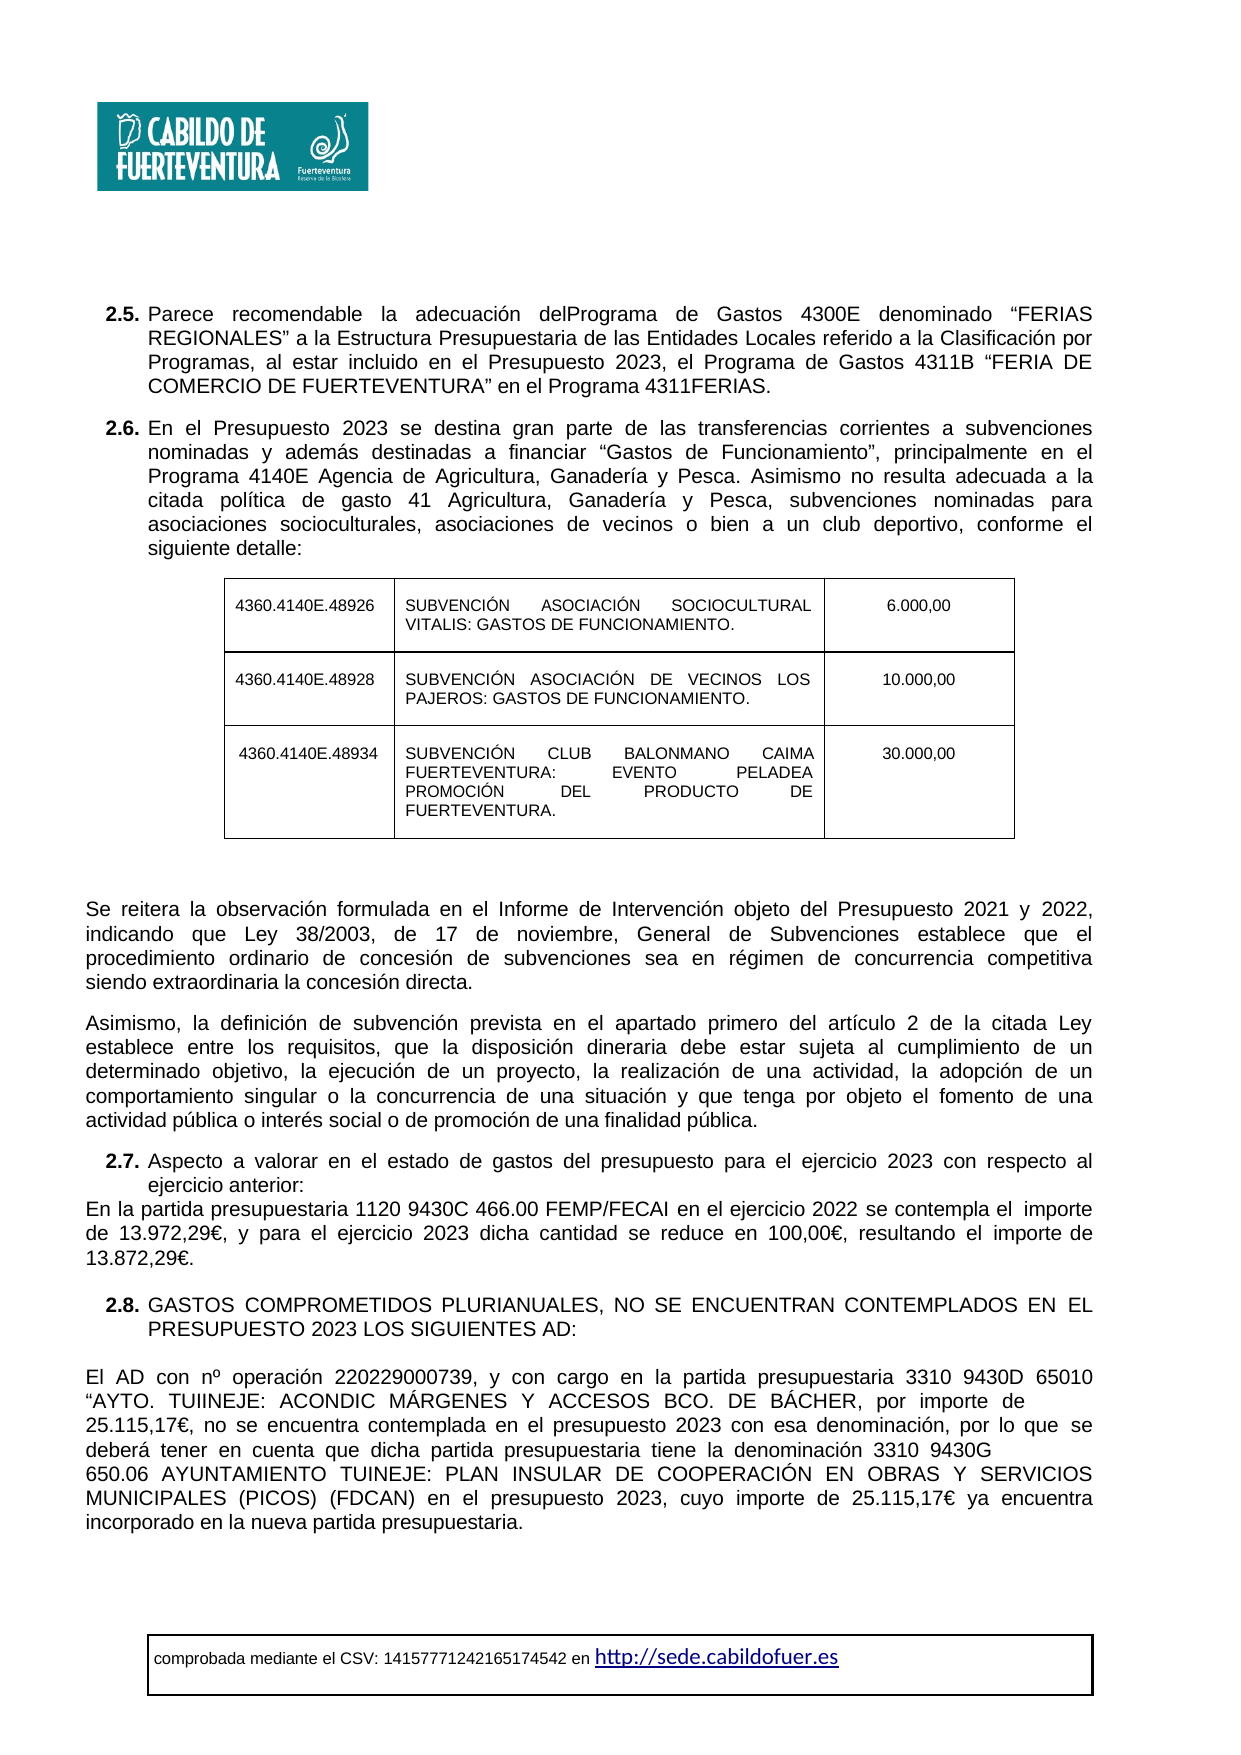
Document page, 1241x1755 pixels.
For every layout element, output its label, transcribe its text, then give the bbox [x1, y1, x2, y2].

text El AD con nº operación 220229000739, y con cargo en la partida presupuestaria 3310 9430D 65010 “AYTO. TUIINEJE: ACONDIC MÁRGENES Y ACCESOS BCO. DE BÁCHER, por importe de [85, 1365, 1093, 1413]
table_cell 10.000,00 [825, 653, 1014, 725]
table_cell SUBVENCIÓN ASOCIACIÓN DE VECINOS LOS PAJEROS: GASTOS DE FUNCIONAMIENTO. [395, 653, 824, 725]
list GASTOS COMPROMETIDOS PLURIANUALES, NO SE ENCUENTRAN CONTEMPLADOS EN EL PRESUPUESTO 2023 LOS SIGUIENTES AD: [105, 1293, 1093, 1341]
table_header 6.000,00 [825, 579, 1014, 651]
text En la partida presupuestaria 1120 9430C 466.00 FEMP/FECAI en el ejercicio 2022 se contempla el importe de 13.972,29€, y para el ejercicio 2023 dicha cantidad se reduce en 100,00€, resultando el importe de 13.872,29€. [85, 1197, 1093, 1269]
text 25.115,17€, no se encuentra contemplada en el presupuesto 2023 con esa denominación, por lo que se deberá tener en cuenta que dicha partida presupuestaria tiene la denominación 3310 9430G [85, 1413, 1093, 1461]
list Aspecto a valorar en el estado de gastos del presupuesto para el ejercicio 2023 con respecto al ejercicio anterior: [105, 1149, 1093, 1197]
list Parece recomendable la adecuación delPrograma de Gastos 4300E denominado “FERIAS REGIONALES” a la Estructura Presupuestaria de las Entidades Locales referido a la Clasificación por Programas, al estar incluido en el Presupuesto 2023, el Programa de Gastos 4311B “FERIA DE COMERCIO DE FUERTEVENTURA” en el Programa 4311FERIAS. [105, 302, 1093, 398]
table_cell SUBVENCIÓN CLUB BALONMANO CAIMA FUERTEVENTURA: EVENTO PELADEA PROMOCIÓN DEL PRODUCTO DE FUERTEVENTURA. [395, 726, 824, 838]
table_header SUBVENCIÓN ASOCIACIÓN SOCIOCULTURAL VITALIS: GASTOS DE FUNCIONAMIENTO. [395, 579, 824, 651]
text Asimismo, la definición de subvención prevista en el apartado primero del artículo 2 de la citada Ley establece entre los requisitos, que la disposición dineraria debe estar sujeta al cumplimiento de un determinado objetivo, la ejecución de un proyecto, la realización de una actividad, la adopción de un comportamiento singular o la concurrencia de una situación y que tenga por objeto el fomento de una actividad pública o interés social o de promoción de una finalidad pública. [85, 1011, 1093, 1132]
table_cell 4360.4140E.48934 [225, 726, 394, 838]
table_cell 30.000,00 [825, 726, 1014, 838]
text 650.06 AYUNTAMIENTO TUINEJE: PLAN INSULAR DE COOPERACIÓN EN OBRAS Y SERVICIOS MUNICIPALES (PICOS) (FDCAN) en el presupuesto 2023, cuyo importe de 25.115,17€ ya encuentra incorporado en la nueva partida presupuestaria. [85, 1461, 1093, 1534]
text Se reitera la observación formulada en el Informe de Intervención objeto del Presupuesto 2021 y 2022, indicando que Ley 38/2003, de 17 de noviembre, General de Subvenciones establece que el procedimiento ordinario de concesión de subvenciones sea en régimen de concurrencia competitiva siendo extraordinaria la concesión directa. [85, 897, 1093, 994]
table_cell 4360.4140E.48928 [225, 653, 394, 725]
list En el Presupuesto 2023 se destina gran parte de las transferencias corrientes a subvenciones nominadas y además destinadas a financiar “Gastos de Funcionamiento”, principalmente en el Programa 4140E Agencia de Agricultura, Ganadería y Pesca. Asimismo no resulta adecuada a la citada política de gasto 41 Agricultura, Ganadería y Pesca, subvenciones nominadas para asociaciones socioculturales, asociaciones de vecinos o bien a un club deportivo, conforme el siguiente detalle: [105, 415, 1093, 560]
table_header 4360.4140E.48926 [225, 579, 394, 651]
